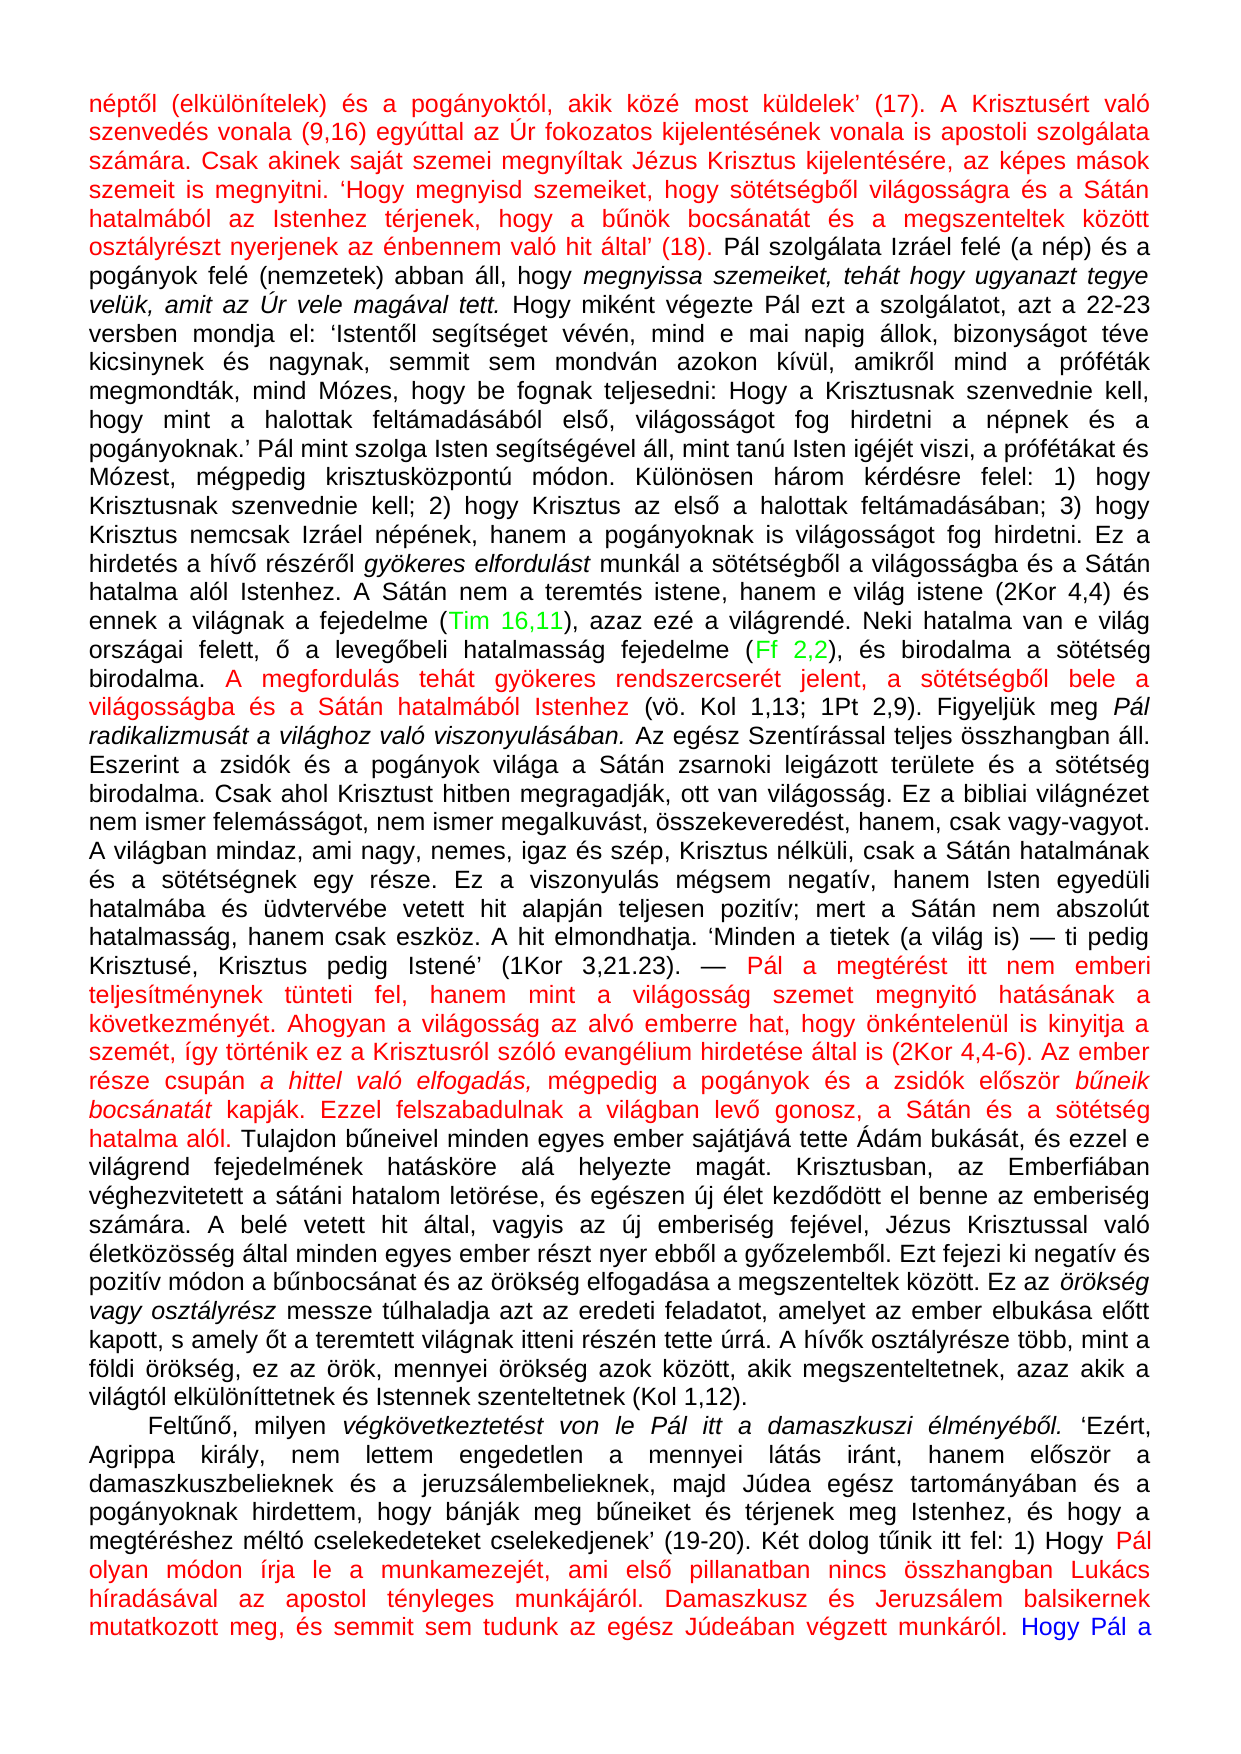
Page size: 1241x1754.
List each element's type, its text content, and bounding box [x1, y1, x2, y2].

text néptől (elkülönítelek) és a pogányoktól, akik közé most küldelek’ (17). A Krisztusért való szenvedés vonala (9,16) egyúttal az Úr fokozatos kijelentésének vonala is apostoli szolgálata számára. Csak akinek saját szemei megnyíltak Jézus Krisztus kijelentésére, az képes mások szemeit is megnyitni. ‘Hogy megnyisd szemeiket, hogy sötétségből világosságra és a Sátán hatalmából az Istenhez térjenek, hogy a bűnök bocsánatát és a megszenteltek között osztályrészt nyerjenek az énbennem való hit által’ (18). Pál szolgálata Izráel felé (a nép) és a pogányok felé (nemzetek) abban áll, hogy megnyissa szemeiket, tehát hogy ugyanazt tegye velük, amit az Úr vele magával tett. Hogy miként végezte Pál ezt a szolgálatot, azt a 22-23 versben mondja el: ‘Istentől segítséget vévén, mind e mai napig állok, bizonyságot téve kicsinynek és nagynak, semmit sem mondván azokon kívül, amikről mind a próféták megmondták, mind Mózes, hogy be fognak teljesedni: Hogy a Krisztusnak szenvednie kell, hogy mint a halottak feltámadásából első, világosságot fog hirdetni a népnek és a pogányoknak.’ Pál mint szolga Isten segítségével áll, mint tanú Isten igéjét viszi, a prófétákat és Mózest, mégpedig krisztusközpontú módon. Különösen három kérdésre felel: 1) hogy Krisztusnak szenvednie kell; 2) hogy Krisztus az első a halottak feltámadásában; 3) hogy Krisztus nemcsak Izráel népének, hanem a pogányoknak is világosságot fog hirdetni. Ez a hirdetés a hívő részéről gyökeres elfordulást munkál a sötétségből a világosságba és a Sátán hatalma alól Istenhez. A Sátán nem a teremtés istene, hanem e világ istene (2Kor 4,4) és ennek a világnak a fejedelme (Tim 16,11), azaz ezé a világrendé. Neki hatalma van e világ országai felett, ő a levegőbeli hatalmasság fejedelme (Ff 2,2), és birodalma a sötétség birodalma. A megfordulás tehát gyökeres rendszercserét jelent, a sötétségből bele a világosságba és a Sátán hatalmából Istenhez (vö. Kol 1,13; 1Pt 2,9). Figyeljük meg Pál radikalizmusát a világhoz való viszonyulásában. Az egész Szentírással teljes összhangban áll. Eszerint a zsidók és a pogányok világa a Sátán zsarnoki leigázott területe és a sötétség birodalma. Csak ahol Krisztust hitben megragadják, ott van világosság. Ez a bibliai világnézet nem ismer felemásságot, nem ismer megalkuvást, összekeveredést, hanem, csak vagy-vagyot. A világban mindaz, ami nagy, nemes, igaz és szép, Krisztus nélküli, csak a Sátán hatalmának és a sötétségnek egy része. Ez a viszonyulás mégsem negatív, hanem Isten egyedüli hatalmába és üdvtervébe vetett hit alapján teljesen pozitív; mert a Sátán nem abszolút hatalmasság, hanem csak eszköz. A hit elmondhatja. ‘Minden a tietek (a világ is) — ti pedig Krisztusé, Krisztus pedig Istené’ (1Kor 3,21.23). — Pál a megtérést itt nem emberi teljesítménynek tünteti fel, hanem mint a világosság szemet megnyitó hatásának a következményét. Ahogyan a világosság az alvó emberre hat, hogy önkéntelenül is kinyitja a szemét, így történik ez a Krisztusról szóló evangélium hirdetése által is (2Kor 4,4-6). Az ember része csupán a hittel való elfogadás, mégpedig a pogányok és a zsidók először bűneik bocsánatát kapják. Ezzel felszabadulnak a világban levő gonosz, a Sátán és a sötétség hatalma alól. Tulajdon bűneivel minden egyes ember sajátjává tette Ádám bukását, és ezzel e világrend fejedelmének hatásköre alá helyezte magát. Krisztusban, az Emberfiában véghezvitetett a sátáni hatalom letörése, és egészen új élet kezdődött el benne az emberiség számára. A belé vetett hit által, vagyis az új emberiség fejével, Jézus Krisztussal való életközösség által minden egyes ember részt nyer ebből a győzelemből. Ezt fejezi ki negatív és pozitív módon a bűnbocsánat és az örökség elfogadása a megszenteltek között. Ez az örökség vagy osztályrész messze túlhaladja azt az eredeti feladatot, amelyet az ember elbukása előtt kapott, s amely őt a teremtett világnak itteni részén tette úrrá. A hívők osztályrésze több, mint a földi örökség, ez az örök, mennyei örökség azok között, akik megszenteltetnek, azaz akik a világtól elkülöníttetnek és Istennek szenteltetnek (Kol 1,12). [88, 88, 1152, 1411]
text Feltűnő, milyen végkövetkeztetést von le Pál itt a damaszkuszi élményéből. ‘Ezért, Agrippa király, nem lettem engedetlen a mennyei látás iránt, hanem először a damaszkuszbelieknek és a jeruzsálembelieknek, majd Júdea egész tartományában és a pogányoknak hirdettem, hogy bánják meg bűneiket és térjenek meg Istenhez, és hogy a megtéréshez méltó cselekedeteket cselekedjenek’ (19-20). Két dolog tűnik itt fel: 1) Hogy Pál olyan módon írja le a munkamezejét, ami első pillanatban nincs összhangban Lukács híradásával az apostol tényleges munkájáról. Damaszkusz és Jeruzsálem balsikernek mutatkozott meg, és semmit sem tudunk az egész Júdeában végzett munkáról. Hogy Pál a [88, 1411, 1152, 1641]
